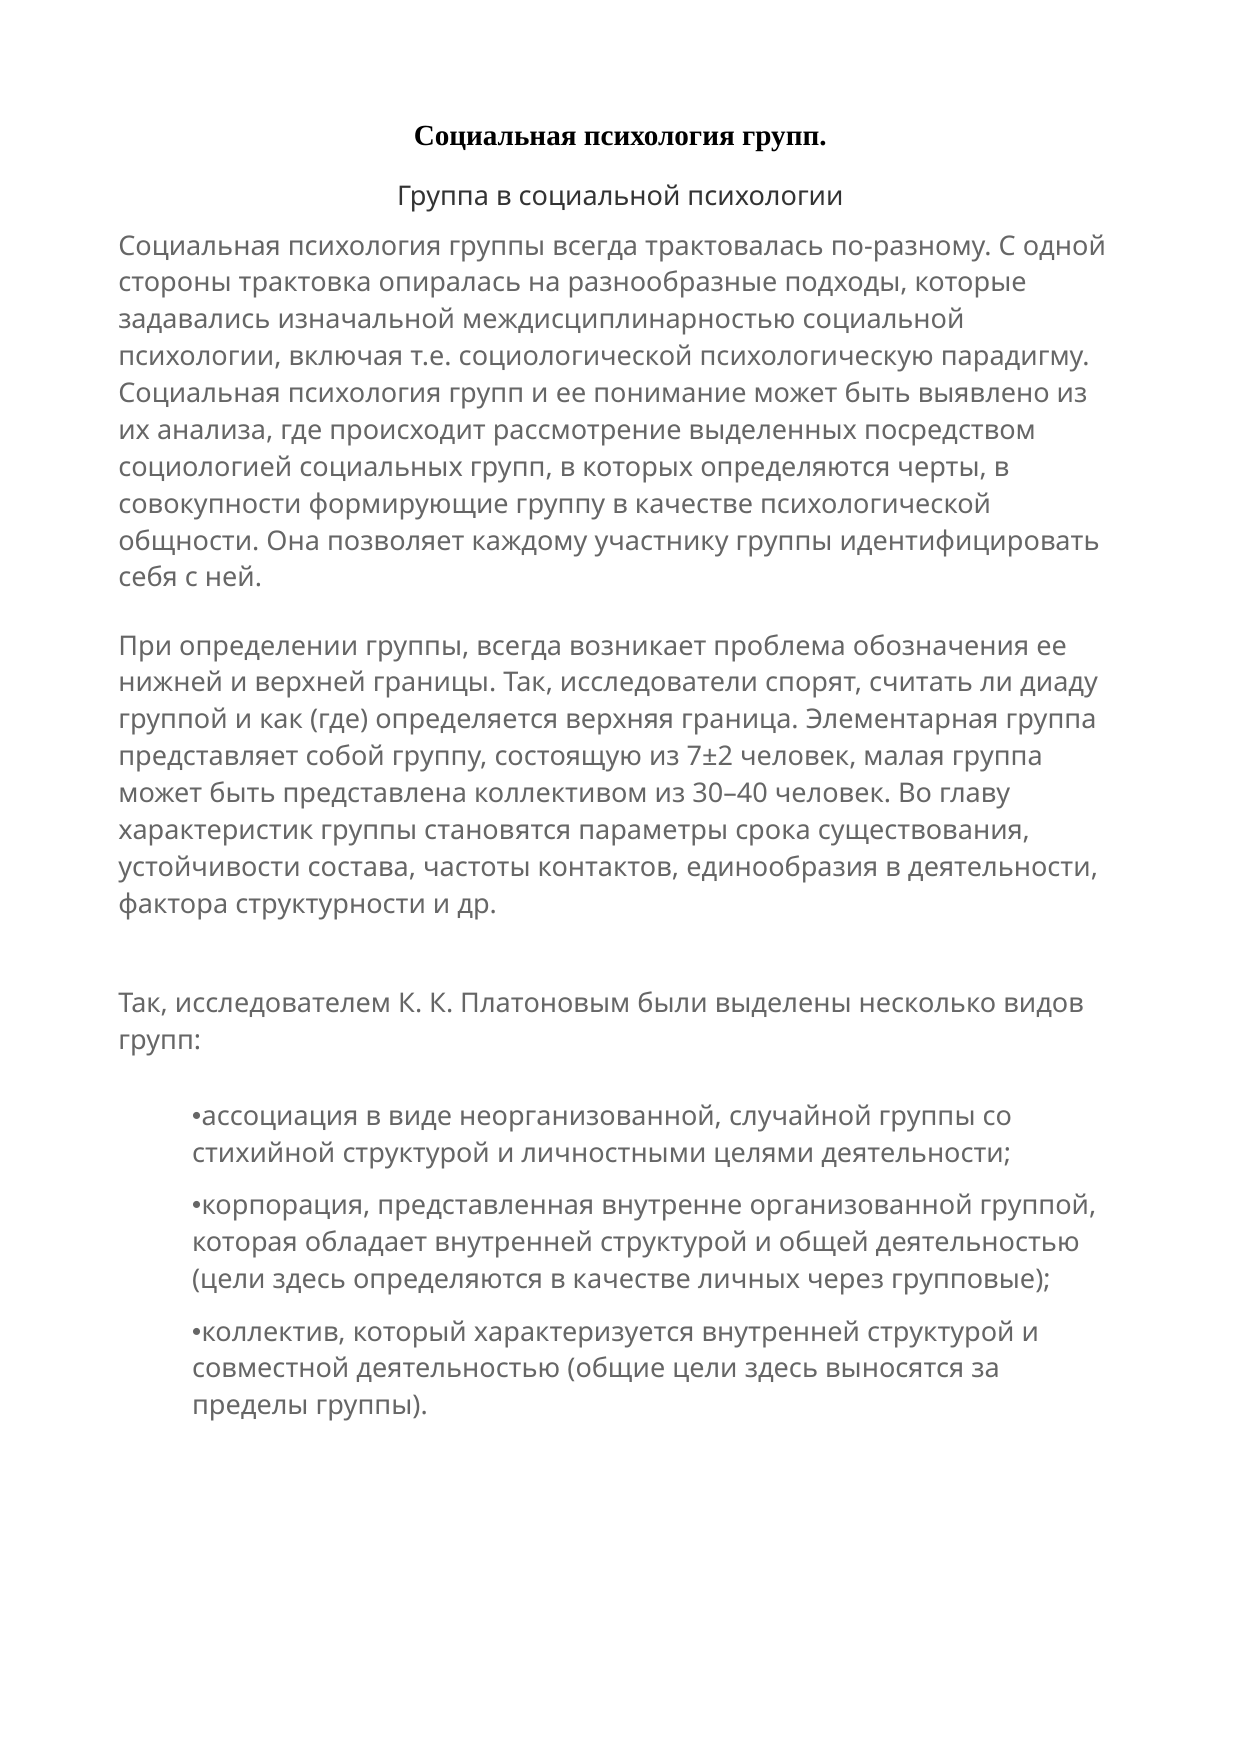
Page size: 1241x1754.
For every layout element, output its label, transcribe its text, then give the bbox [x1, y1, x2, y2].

list ассоциация в виде неорганизованной, случайной группы со стихийной структурой и личностными целями деятельности; [118, 1096, 1122, 1170]
text Социальная психология группы всегда трактовалась по-разному. С одной стороны трактовка опиралась на разнообразные подходы, которые задавались изначальной междисциплинарностью социальной психологии, включая т.е. социологической психологическую парадигму. Социальная психология групп и ее понимание может быть выявлено из их анализа, где происходит рассмотрение выделенных посредством социологией социальных групп, в которых определяются черты, в совокупности формирующие группу в качестве психологической общности. Она позволяет каждому участнику группы идентифицировать себя с ней. [118, 226, 1122, 595]
subtitle Группа в социальной психологии [118, 177, 1122, 213]
list коллектив, который характеризуется внутренней структурой и совместной деятельностью (общие цели здесь выносятся за пределы группы). [118, 1312, 1122, 1423]
text При определении группы, всегда возникает проблема обозначения ее нижней и верхней границы. Так, исследователи спорят, считать ли диаду группой и как (где) определяется верхняя граница. Элементарная группа представляет собой группу, состоящую из 7±2 человек, малая группа может быть представлена коллективом из 30–40 человек. Во главу характеристик группы становятся параметры срока существования, устойчивости состава, частоты контактов, единообразия в деятельности, фактора структурности и др. [118, 626, 1122, 921]
text Социальная психология групп. [118, 118, 1122, 152]
text Так, исследователем К. К. Платоновым были выделены несколько видов групп: [118, 983, 1122, 1057]
list корпорация, представленная внутренне организованной группой, которая обладает внутренней структурой и общей деятельностью (цели здесь определяются в качестве личных через групповые); [118, 1186, 1122, 1296]
